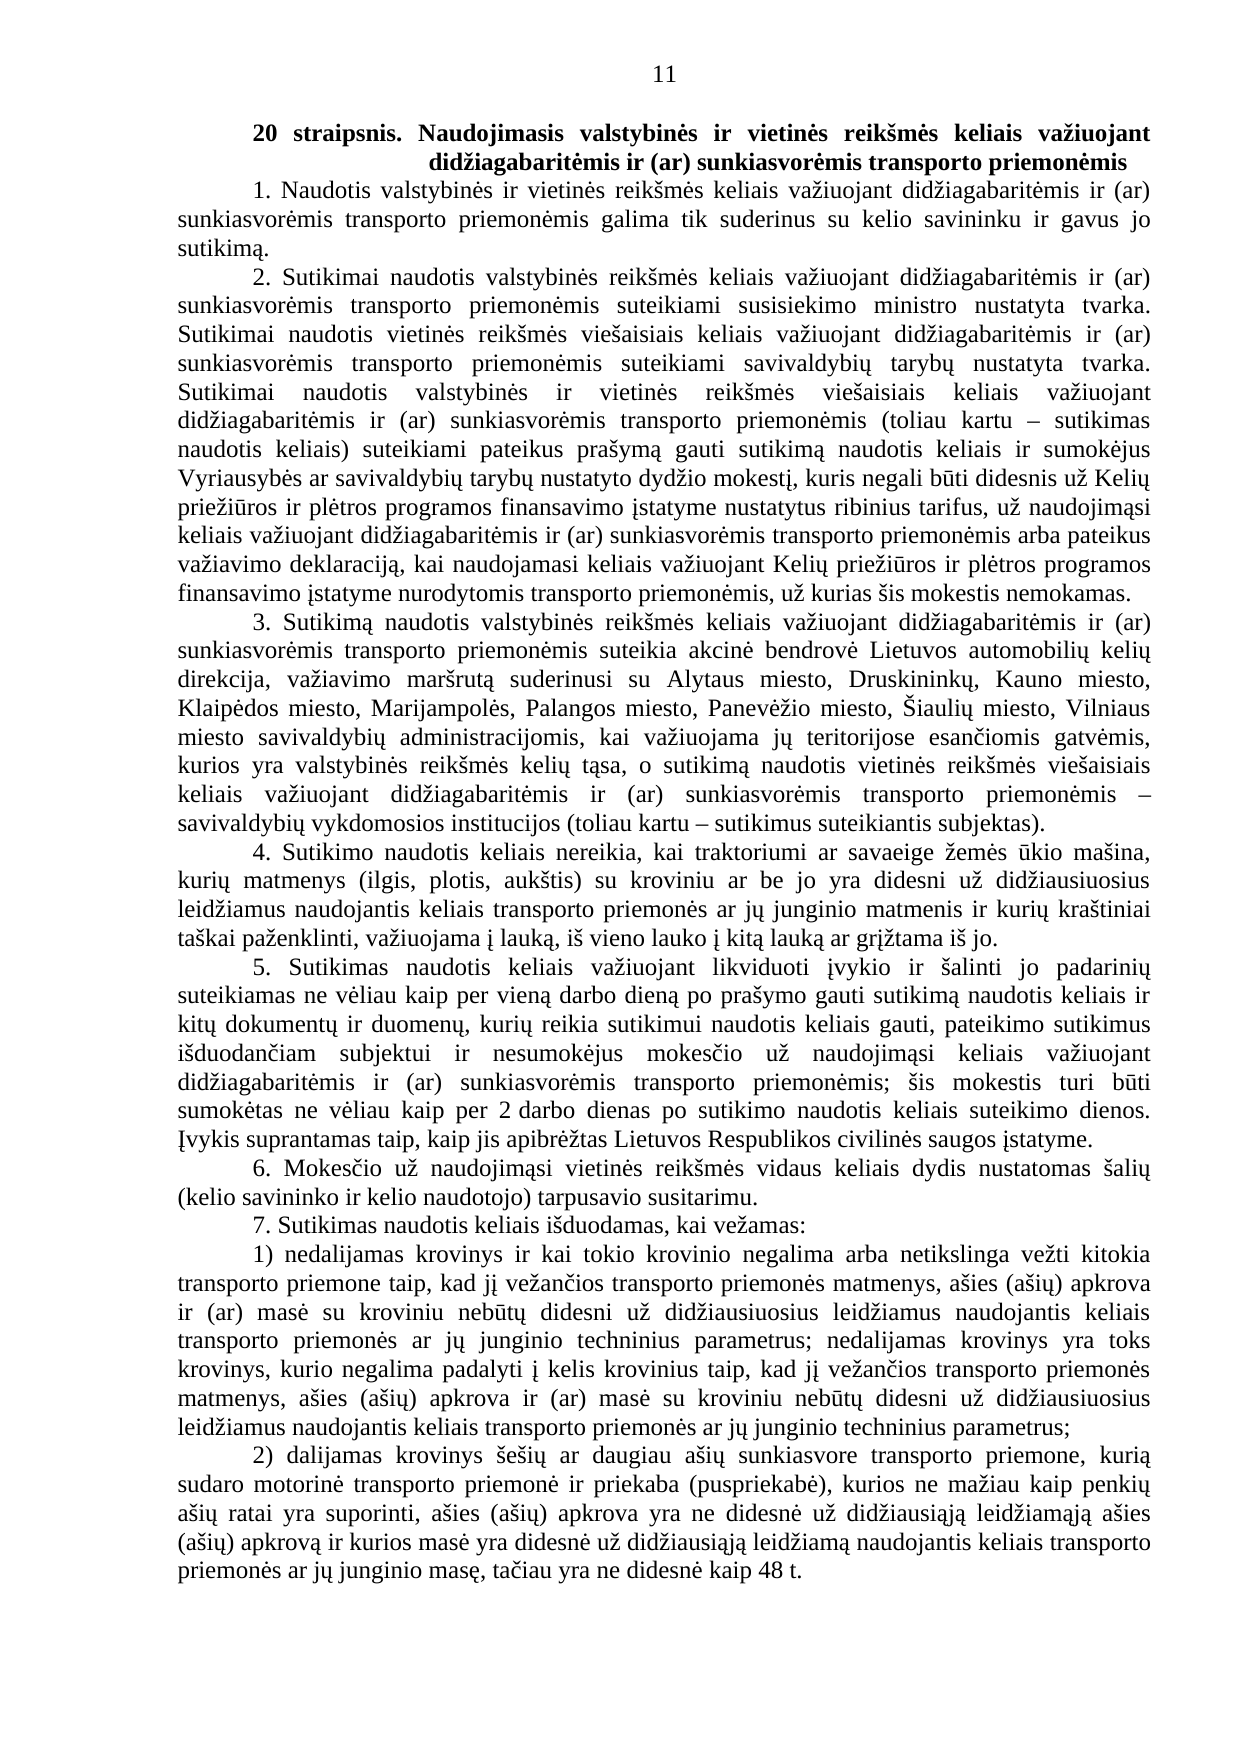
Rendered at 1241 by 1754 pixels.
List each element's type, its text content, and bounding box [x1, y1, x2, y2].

text 3. Sutikimą naudotis valstybinės reikšmės keliais važiuojant didžiagabaritėmis ir (ar) sunkiasvorėmis transporto priemonėmis suteikia akcinė bendrovė Lietuvos automobilių kelių direkcija, važiavimo maršrutą suderinusi su Alytaus miesto, Druskininkų, Kauno miesto, Klaipėdos miesto, Marijampolės, Palangos miesto, Panevėžio miesto, Šiaulių miesto, Vilniaus miesto savivaldybių administracijomis, kai važiuojama jų teritorijose esančiomis gatvėmis, kurios yra valstybinės reikšmės kelių tąsa, o sutikimą naudotis vietinės reikšmės viešaisiais keliais važiuojant didžiagabaritėmis ir (ar) sunkiasvorėmis transporto priemonėmis – savivaldybių vykdomosios institucijos (toliau kartu – sutikimus suteikiantis subjektas). [177, 607, 1152, 837]
text 7. Sutikimas naudotis keliais išduodamas, kai vežamas: [177, 1211, 1152, 1239]
text 1) nedalijamas krovinys ir kai tokio krovinio negalima arba netikslinga vežti kitokia transporto priemone taip, kad jį vežančios transporto priemonės matmenys, ašies (ašių) apkrova ir (ar) masė su kroviniu nebūtų didesni už didžiausiuosius leidžiamus naudojantis keliais transporto priemonės ar jų junginio techninius parametrus; nedalijamas krovinys yra toks krovinys, kurio negalima padalyti į kelis krovinius taip, kad jį vežančios transporto priemonės matmenys, ašies (ašių) apkrova ir (ar) masė su kroviniu nebūtų didesni už didžiausiuosius leidžiamus naudojantis keliais transporto priemonės ar jų junginio techninius parametrus; [177, 1239, 1152, 1441]
text 2. Sutikimai naudotis valstybinės reikšmės keliais važiuojant didžiagabaritėmis ir (ar) sunkiasvorėmis transporto priemonėmis suteikiami susisiekimo ministro nustatyta tvarka. Sutikimai naudotis vietinės reikšmės viešaisiais keliais važiuojant didžiagabaritėmis ir (ar) sunkiasvorėmis transporto priemonėmis suteikiami savivaldybių tarybų nustatyta tvarka. Sutikimai naudotis valstybinės ir vietinės reikšmės viešaisiais keliais važiuojant didžiagabaritėmis ir (ar) sunkiasvorėmis transporto priemonėmis (toliau kartu – sutikimas naudotis keliais) suteikiami pateikus prašymą gauti sutikimą naudotis keliais ir sumokėjus Vyriausybės ar savivaldybių tarybų nustatyto dydžio mokestį, kuris negali būti didesnis už Kelių priežiūros ir plėtros programos finansavimo įstatyme nustatytus ribinius tarifus, už naudojimąsi keliais važiuojant didžiagabaritėmis ir (ar) sunkiasvorėmis transporto priemonėmis arba pateikus važiavimo deklaraciją, kai naudojamasi keliais važiuojant Kelių priežiūros ir plėtros programos finansavimo įstatyme nurodytomis transporto priemonėmis, už kurias šis mokestis nemokamas. [177, 262, 1152, 607]
text 1. Naudotis valstybinės ir vietinės reikšmės keliais važiuojant didžiagabaritėmis ir (ar) sunkiasvorėmis transporto priemonėmis galima tik suderinus su kelio savininku ir gavus jo sutikimą. [177, 176, 1152, 262]
text 2) dalijamas krovinys šešių ar daugiau ašių sunkiasvore transporto priemone, kurią sudaro motorinė transporto priemonė ir priekaba (puspriekabė), kurios ne mažiau kaip penkių ašių ratai yra suporinti, ašies (ašių) apkrova yra ne didesnė už didžiausiąją leidžiamąją ašies (ašių) apkrovą ir kurios masė yra didesnė už didžiausiąją leidžiamą naudojantis keliais transporto priemonės ar jų junginio masę, tačiau yra ne didesnė kaip 48 t. [177, 1441, 1152, 1584]
text 5. Sutikimas naudotis keliais važiuojant likviduoti įvykio ir šalinti jo padarinių suteikiamas ne vėliau kaip per vieną darbo dieną po prašymo gauti sutikimą naudotis keliais ir kitų dokumentų ir duomenų, kurių reikia sutikimui naudotis keliais gauti, pateikimo sutikimus išduodančiam subjektui ir nesumokėjus mokesčio už naudojimąsi keliais važiuojant didžiagabaritėmis ir (ar) sunkiasvorėmis transporto priemonėmis; šis mokestis turi būti sumokėtas ne vėliau kaip per 2 darbo dienas po sutikimo naudotis keliais suteikimo dienos. Įvykis suprantamas taip, kaip jis apibrėžtas Lietuvos Respublikos civilinės saugos įstatyme. [177, 952, 1152, 1153]
text 4. Sutikimo naudotis keliais nereikia, kai traktoriumi ar savaeige žemės ūkio mašina, kurių matmenys (ilgis, plotis, aukštis) su kroviniu ar be jo yra didesni už didžiausiuosius leidžiamus naudojantis keliais transporto priemonės ar jų junginio matmenis ir kurių kraštiniai taškai paženklinti, važiuojama į lauką, iš vieno lauko į kitą lauką ar grįžtama iš jo. [177, 837, 1152, 952]
text 20 straipsnis. Naudojimasis valstybinės ir vietinės reikšmės keliais važiuojant didžiagabaritėmis ir (ar) sunkiasvorėmis transporto priemonėmis [252, 118, 1152, 176]
text 6. Mokesčio už naudojimąsi vietinės reikšmės vidaus keliais dydis nustatomas šalių (kelio savininko ir kelio naudotojo) tarpusavio susitarimu. [177, 1153, 1152, 1211]
